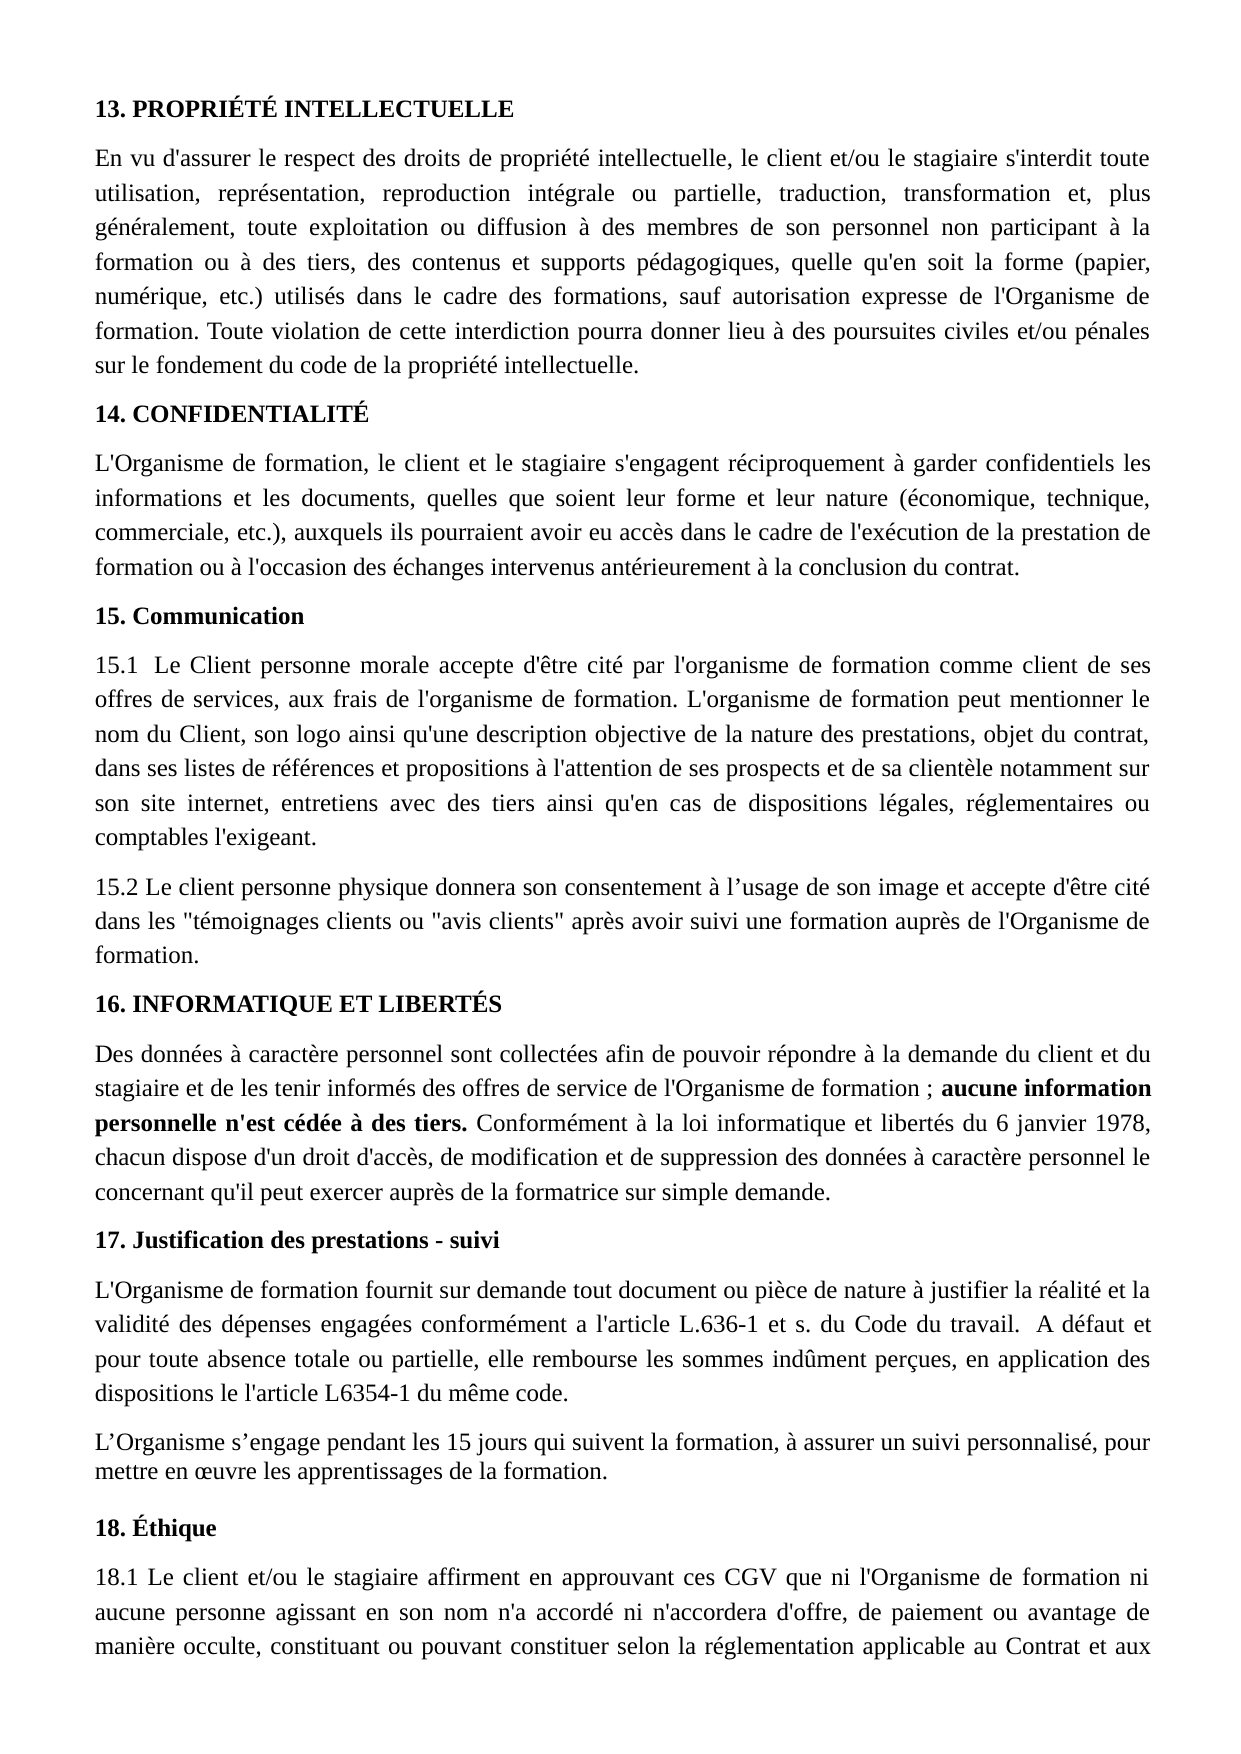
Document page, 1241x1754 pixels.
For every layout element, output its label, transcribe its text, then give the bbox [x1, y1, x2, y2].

text 16. INFORMATIQUE ET LIBERTÉS [94, 989, 1152, 1018]
text Des données à caractère personnel sont collectées afin de pouvoir répondre à la demande du client et du stagiaire et de les tenir informés des offres de service de l'Organisme de formation ; aucune information personnelle n'est cédée à des tiers. Conformément à la loi informatique et libertés du 6 janvier 1978, chacun dispose d'un droit d'accès, de modification et de suppression des données à caractère personnel le concernant qu'il peut exercer auprès de la formatrice sur simple demande. [94, 1039, 1152, 1205]
text 18.1 Le client et/ou le stagiaire affirment en approuvant ces CGV que ni l'Organisme de formation ni aucune personne agissant en son nom n'a accordé ni n'accordera d'offre, de paiement ou avantage de manière occulte, constituant ou pouvant constituer selon la réglementation applicable au Contrat et aux [94, 1562, 1152, 1660]
text 13. PROPRIÉTÉ INTELLECTUELLE [94, 94, 1152, 123]
text 15.2 Le client personne physique donnera son consentement à l’usage de son image et accepte d'être cité dans les "témoignages clients ou "avis clients" après avoir suivi une formation auprès de l'Organisme de formation. [94, 872, 1152, 969]
text En vu d'assurer le respect des droits de propriété intellectuelle, le client et/ou le stagiaire s'interdit toute utilisation, représentation, reproduction intégrale ou partielle, traduction, transformation et, plus généralement, toute exploitation ou diffusion à des membres de son personnel non participant à la formation ou à des tiers, des contenus et supports pédagogiques, quelle qu'en soit la forme (papier, numérique, etc.) utilisés dans le cadre des formations, sauf autorisation expresse de l'Organisme de formation. Toute violation de cette interdiction pourra donner lieu à des poursuites civiles et/ou pénales sur le fondement du code de la propriété intellectuelle. [94, 143, 1152, 379]
text L'Organisme de formation, le client et le stagiaire s'engagent réciproquement à garder confidentiels les informations et les documents, quelles que soient leur forme et leur nature (économique, technique, commerciale, etc.), auxquels ils pourraient avoir eu accès dans le cadre de l'exécution de la prestation de formation ou à l'occasion des échanges intervenus antérieurement à la conclusion du contrat. [94, 448, 1152, 581]
text 17. Justification des prestations - suivi [94, 1226, 1152, 1254]
text L'Organisme de formation fournit sur demande tout document ou pièce de nature à justifier la réalité et la validité des dépenses engagées conformément a l'article L.636-1 et s. du Code du travail. A défaut et pour toute absence totale ou partielle, elle rembourse les sommes indûment perçues, en application des dispositions le l'article L6354-1 du même code. [94, 1275, 1152, 1407]
text 14. CONFIDENTIALITÉ [94, 399, 1152, 428]
text L’Organisme s’engage pendant les 15 jours qui suivent la formation, à assurer un suivi personnalisé, pour mettre en œuvre les apprentissages de la formation. [94, 1427, 1152, 1485]
text 15.1 Le Client personne morale accepte d'être cité par l'organisme de formation comme client de ses offres de services, aux frais de l'organisme de formation. L'organisme de formation peut mentionner le nom du Client, son logo ainsi qu'une description objective de la nature des prestations, objet du contrat, dans ses listes de références et propositions à l'attention de ses prospects et de sa clientèle notamment sur son site internet, entretiens avec des tiers ainsi qu'en cas de dispositions légales, réglementaires ou comptables l'exigeant. [94, 650, 1152, 851]
text 18. Éthique [94, 1513, 1152, 1542]
text 15. Communication [94, 601, 1152, 630]
